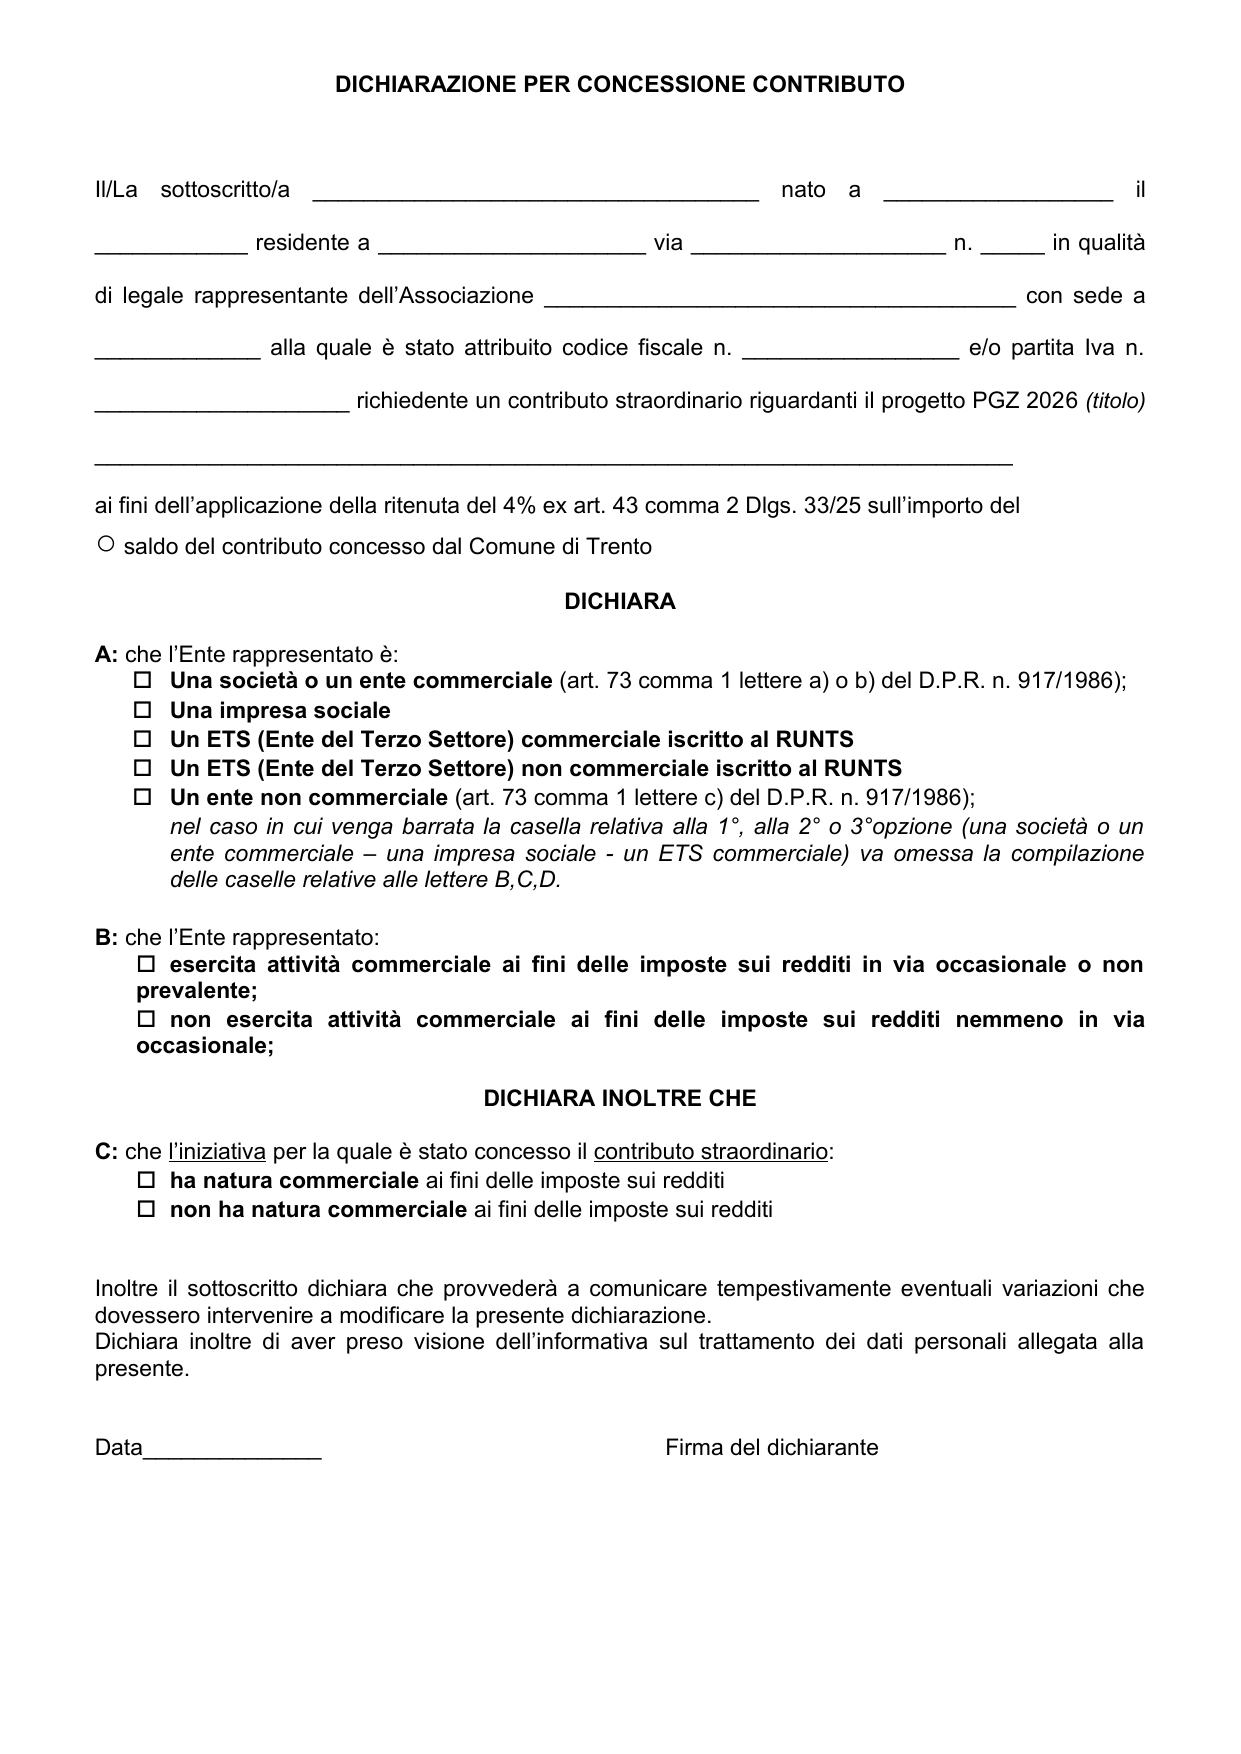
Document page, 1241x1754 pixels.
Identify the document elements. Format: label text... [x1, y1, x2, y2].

text Inoltre il sottoscritto dichiara che provvederà a comunicare tempestivamente eventuali variazioni che dovessero intervenire a modificare la presente dichiarazione. [94, 1275, 1146, 1328]
list Un ETS (Ente del Terzo Settore) commerciale iscritto al RUNTS [132, 726, 1146, 752]
text A: che l’Ente rappresentato è: [94, 641, 1146, 667]
list Un ente non commerciale (art. 73 comma 1 lettere c) del D.P.R. n. 917/1986); [132, 784, 1146, 810]
text DICHIARA [94, 588, 1146, 615]
list non ha natura commerciale ai fini delle imposte sui redditi [136, 1196, 1146, 1223]
text C: che l’iniziativa per la quale è stato concesso il contributo straordinario: [94, 1138, 1146, 1164]
text Dichiara inoltre di aver preso visione dell’informativa sul trattamento dei dati personali allegata alla presente. [94, 1328, 1146, 1381]
text ○ saldo del contributo concesso dal Comune di Trento [94, 519, 1146, 562]
list Una società o un ente commerciale (art. 73 comma 1 lettere a) o b) del D.P.R. n. 917/1986); [132, 667, 1146, 694]
list esercita attività commerciale ai fini delle imposte sui redditi in via occasionale o non prevalente; [136, 951, 1146, 1003]
text ai fini dell’applicazione della ritenuta del 4% ex art. 43 comma 2 Dlgs. 33/25 sull’importo del [94, 492, 1146, 519]
list ha natura commerciale ai fini delle imposte sui redditi [136, 1167, 1146, 1193]
text Data______________ Firma del dichiarante [94, 1433, 1146, 1460]
list Un ETS (Ente del Terzo Settore) non commerciale iscritto al RUNTS [132, 755, 1146, 781]
text Il/La sottoscritto/a ___________________________________ nato a __________________ il ____________ residente a _____________________ via ____________________ n. _____ in qualità di legale rappresentante dell’Associazione _____________________________________ con sede a _____________ alla quale è stato attribuito codice fiscale n. _________________ e/o partita Iva n. ____________________ richiedente un contributo straordinario riguardanti il progetto PGZ 2026 (titolo) ________________________________________________________________________ [94, 176, 1146, 466]
text DICHIARA INOLTRE CHE [94, 1085, 1146, 1112]
text DICHIARAZIONE PER CONCESSIONE CONTRIBUTO [94, 71, 1146, 97]
list nel caso in cui venga barrata la casella relativa alla 1°, alla 2° o 3°opzione (una società o un ente commerciale – una impresa sociale - un ETS commerciale) va omessa la compilazione delle caselle relative alle lettere B,C,D. [132, 813, 1146, 892]
list Una impresa sociale [132, 697, 1146, 723]
list non esercita attività commerciale ai fini delle imposte sui redditi nemmeno in via occasionale; [136, 1006, 1146, 1059]
text B: che l’Ente rappresentato: [94, 924, 1146, 951]
